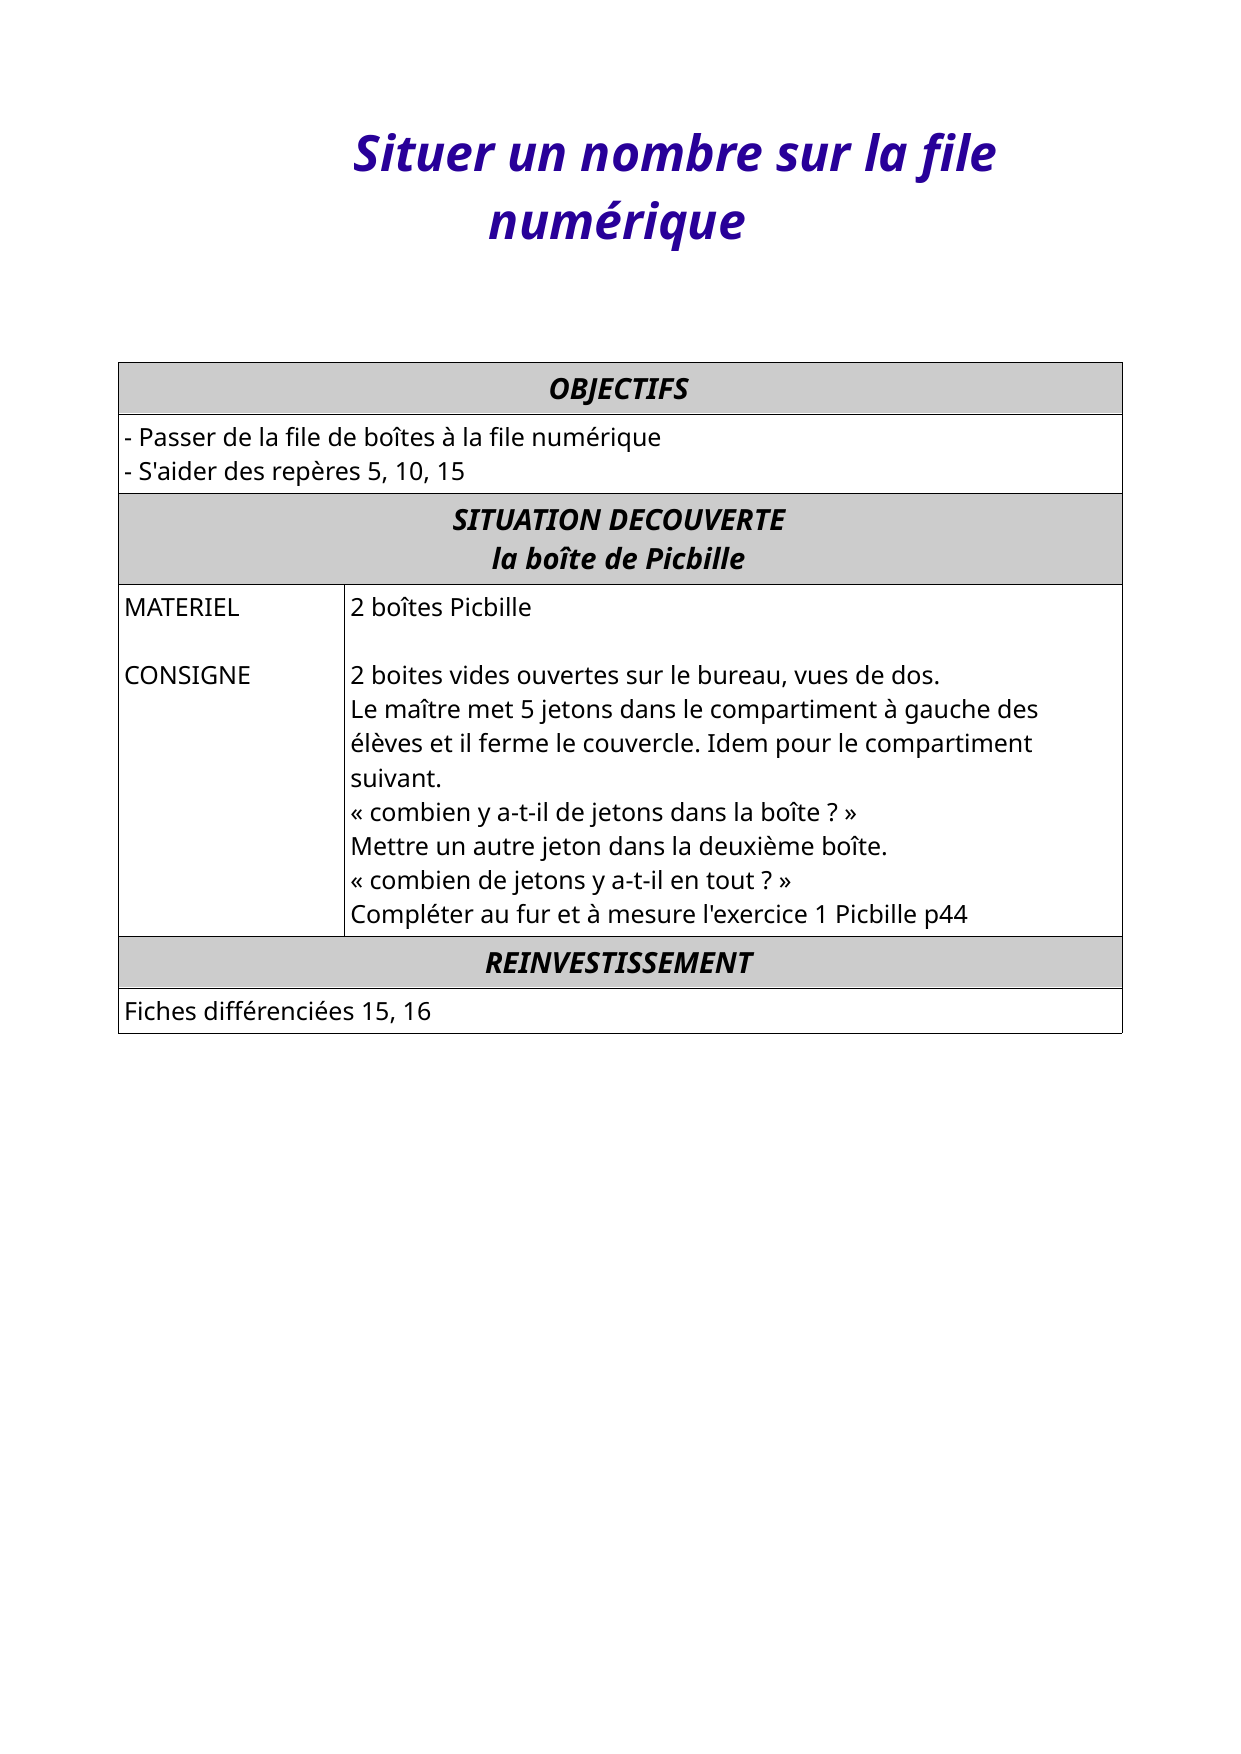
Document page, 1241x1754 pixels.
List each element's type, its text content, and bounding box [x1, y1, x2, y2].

text Situer un nombre sur la file numérique [118, 118, 1122, 254]
table_cell MATERIEL CONSIGNE [119, 585, 344, 936]
table_header OBJECTIFS [119, 363, 1122, 413]
table_cell - Passer de la file de boîtes à la file numérique - S'aider des repères 5, 10, 15 [119, 415, 1122, 493]
table_cell SITUATION DECOUVERTE la boîte de Picbille [119, 494, 1122, 584]
table_cell 2 boîtes Picbille 2 boites vides ouvertes sur le bureau, vues de dos. Le maître met 5 jetons dans le compartiment à gauche des élèves et il ferme le couvercle. Idem pour le compartiment suivant. « combien y a-t-il de jetons dans la boîte ? » Mettre un autre jeton dans la deuxième boîte. « combien de jetons y a-t-il en tout ? » Compléter au fur et à mesure l'exercice 1 Picbille p44 [345, 585, 1122, 936]
table_cell Fiches différenciées 15, 16 [119, 989, 1122, 1033]
table_cell REINVESTISSEMENT [119, 937, 1122, 987]
